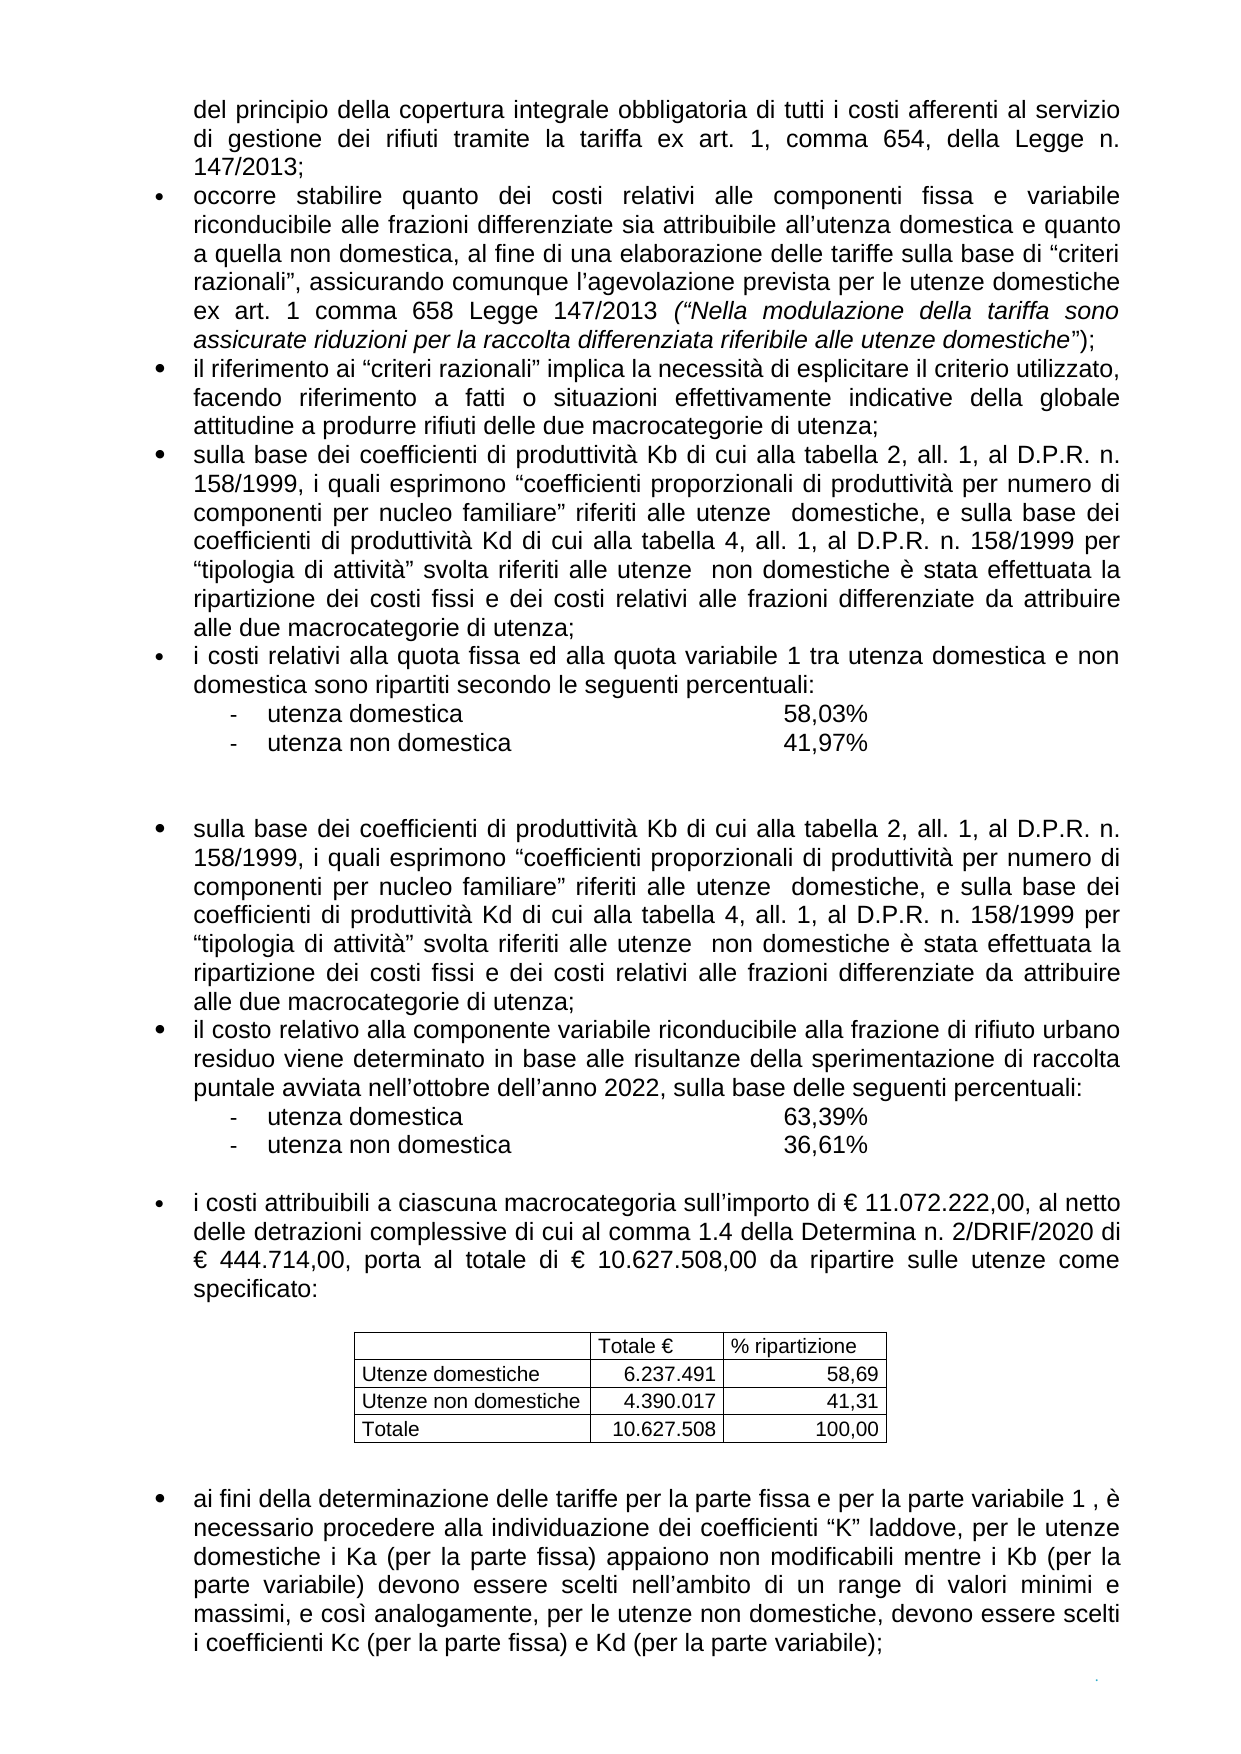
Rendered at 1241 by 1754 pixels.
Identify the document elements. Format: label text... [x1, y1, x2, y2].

table_cell 58,69 [724, 1360, 886, 1387]
table_header Totale € [591, 1333, 723, 1359]
table_cell Totale [355, 1415, 590, 1442]
list il riferimento ai “criteri razionali” implica la necessità di esplicitare il criterio utilizzato, facendo riferimento a fatti o situazioni effettivamente indicative della globale attitudine a produrre rifiuti delle due macrocategorie di utenza; [156, 354, 1122, 440]
table_cell 4.390.017 [591, 1388, 723, 1414]
list utenza non domestica 41,97% [229, 728, 1122, 756]
list i costi attribuibili a ciascuna macrocategoria sull’importo di € 11.072.222,00, al netto delle detrazioni complessive di cui al comma 1.4 della Determina n. 2/DRIF/2020 di € 444.714,00, porta al totale di € 10.627.508,00 da ripartire sulle utenze come specificato: [156, 1188, 1122, 1303]
table_cell Utenze domestiche [355, 1360, 590, 1387]
list ai fini della determinazione delle tariffe per la parte fissa e per la parte variabile 1 , è necessario procedere alla individuazione dei coefficienti “K” laddove, per le utenze domestiche i Ka (per la parte fissa) appaiono non modificabili mentre i Kb (per la parte variabile) devono essere scelti nell’ambito di un range di valori minimi e massimi, e così analogamente, per le utenze non domestiche, devono essere scelti i coefficienti Kc (per la parte fissa) e Kd (per la parte variabile); [156, 1484, 1122, 1656]
list occorre stabilire quanto dei costi relativi alle componenti fissa e variabile riconducibile alle frazioni differenziate sia attribuibile all’utenza domestica e quanto a quella non domestica, al fine di una elaborazione delle tariffe sulla base di “criteri razionali”, assicurando comunque l’agevolazione prevista per le utenze domestiche ex art. 1 comma 658 Legge 147/2013 (“Nella modulazione della tariffa sono assicurate riduzioni per la raccolta differenziata riferibile alle utenze domestiche”); [156, 181, 1122, 354]
list utenza domestica 58,03% [229, 699, 1122, 728]
list i costi relativi alla quota fissa ed alla quota variabile 1 tra utenza domestica e non domestica sono ripartiti secondo le seguenti percentuali: [156, 641, 1122, 699]
table_cell Utenze non domestiche [355, 1388, 590, 1414]
list il costo relativo alla componente variabile riconducibile alla frazione di rifiuto urbano residuo viene determinato in base alle risultanze della sperimentazione di raccolta puntale avviata nell’ottobre dell’anno 2022, sulla base delle seguenti percentuali: [156, 1015, 1122, 1102]
list utenza non domestica 36,61% [229, 1130, 1122, 1159]
table_cell 41,31 [724, 1388, 886, 1414]
table_cell 6.237.491 [591, 1360, 723, 1387]
list sulla base dei coefficienti di produttività Kb di cui alla tabella 2, all. 1, al D.P.R. n. 158/1999, i quali esprimono “coefficienti proporzionali di produttività per numero di componenti per nucleo familiare” riferiti alle utenze domestiche, e sulla base dei coefficienti di produttività Kd di cui alla tabella 4, all. 1, al D.P.R. n. 158/1999 per “tipologia di attività” svolta riferiti alle utenze non domestiche è stata effettuata la ripartizione dei costi fissi e dei costi relativi alle frazioni differenziate da attribuire alle due macrocategorie di utenza; [156, 814, 1122, 1015]
list utenza domestica 63,39% [229, 1102, 1122, 1130]
table_header [355, 1333, 590, 1359]
list del principio della copertura integrale obbligatoria di tutti i costi afferenti al servizio di gestione dei rifiuti tramite la tariffa ex art. 1, comma 654, della Legge n. 147/2013; [156, 95, 1122, 181]
table_header % ripartizione [724, 1333, 886, 1359]
table_cell 10.627.508 [591, 1415, 723, 1442]
list sulla base dei coefficienti di produttività Kb di cui alla tabella 2, all. 1, al D.P.R. n. 158/1999, i quali esprimono “coefficienti proporzionali di produttività per numero di componenti per nucleo familiare” riferiti alle utenze domestiche, e sulla base dei coefficienti di produttività Kd di cui alla tabella 4, all. 1, al D.P.R. n. 158/1999 per “tipologia di attività” svolta riferiti alle utenze non domestiche è stata effettuata la ripartizione dei costi fissi e dei costi relativi alle frazioni differenziate da attribuire alle due macrocategorie di utenza; [156, 440, 1122, 641]
table_cell 100,00 [724, 1415, 886, 1442]
